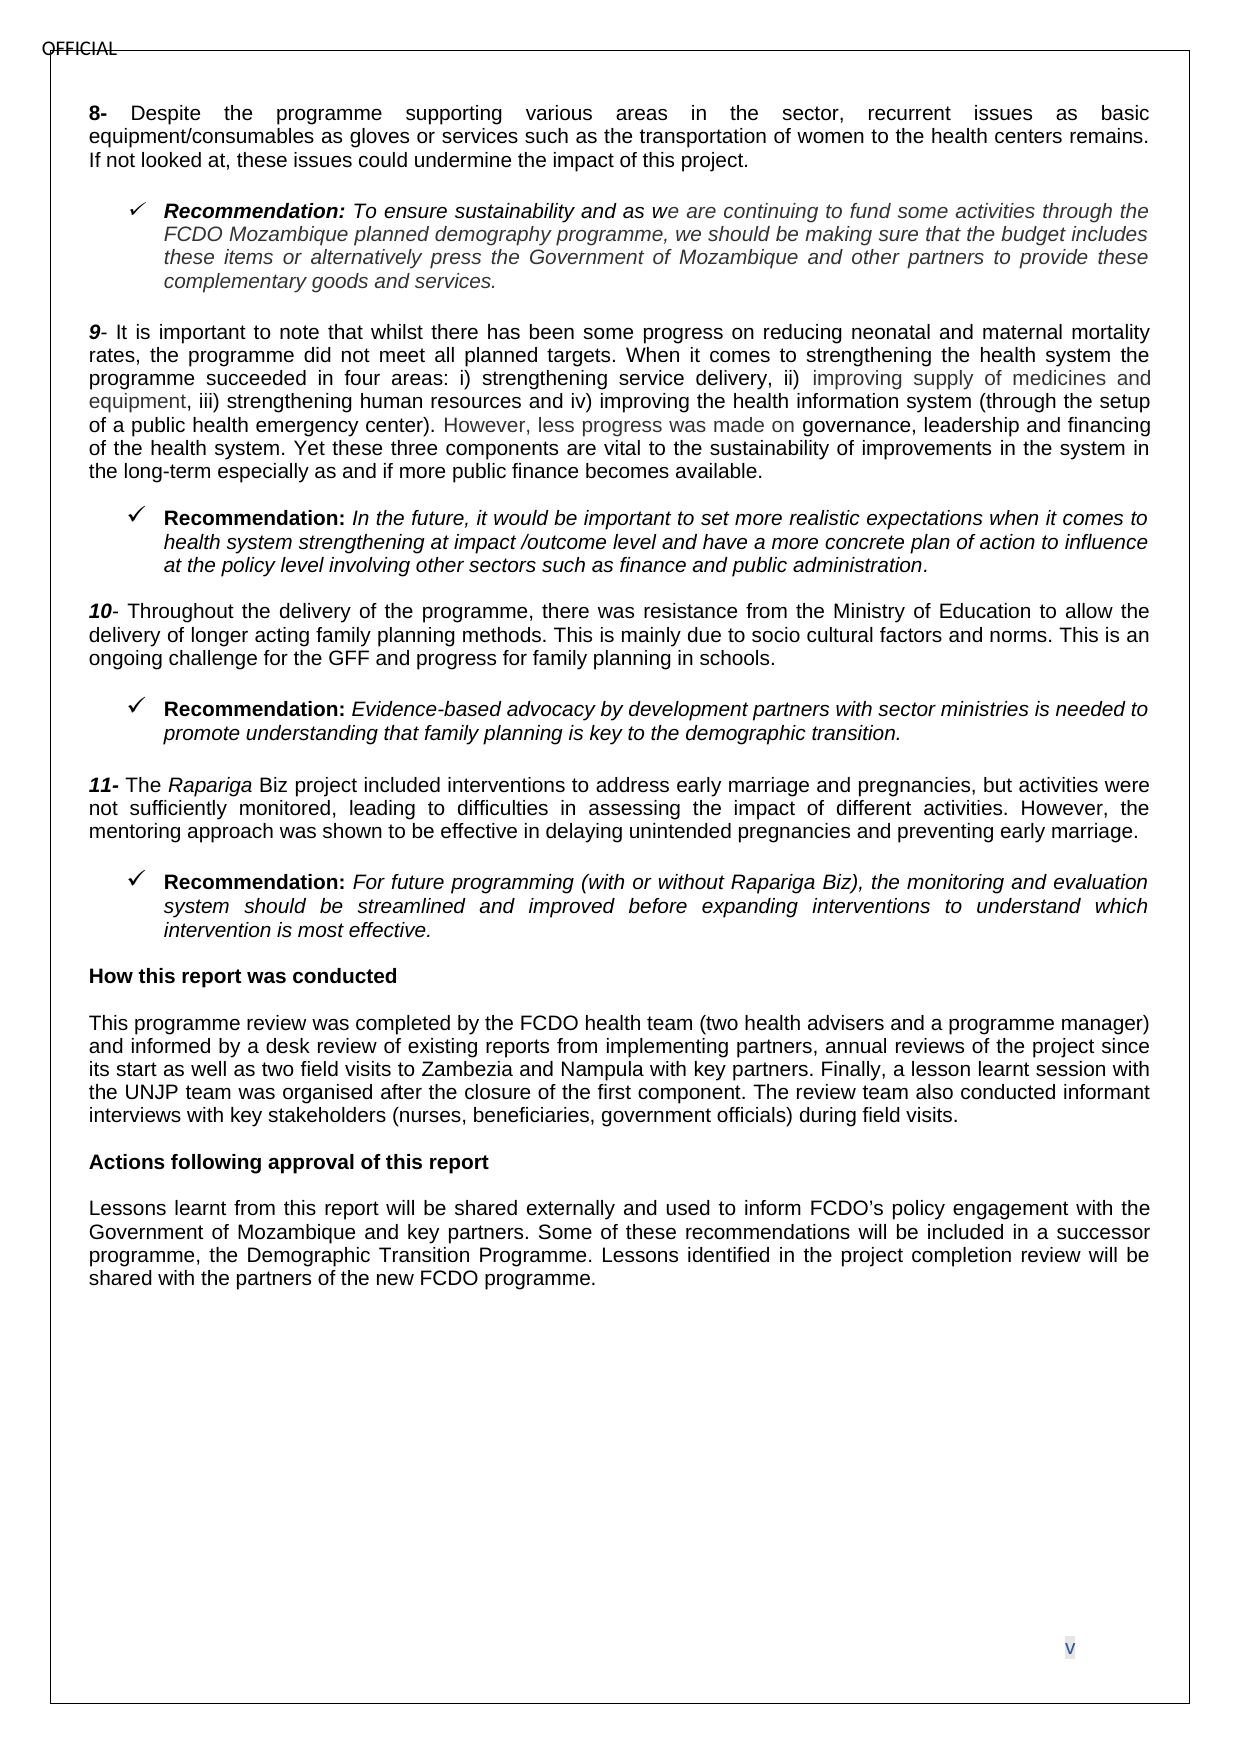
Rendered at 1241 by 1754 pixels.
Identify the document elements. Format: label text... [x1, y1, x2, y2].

list Recommendation: In the future, it would be important to set more realistic expectations when it comes to health system strengthening at impact /outcome level and have a more concrete plan of action to influence at the policy level involving other sectors such as finance and public administration. [126, 506, 1152, 577]
text 11- The Rapariga Biz project included interventions to address early marriage and pregnancies, but activities were not sufficiently monitored, leading to difficulties in assessing the impact of different activities. However, the mentoring approach was shown to be effective in delaying unintended pregnancies and preventing early marriage. [89, 773, 1152, 843]
text This programme review was completed by the FCDO health team (two health advisers and a programme manager) and informed by a desk review of existing reports from implementing partners, annual reviews of the project since its start as well as two field visits to Zambezia and Nampula with key partners. Finally, a lesson learnt session with the UNJP team was organised after the closure of the first component. The review team also conducted informant interviews with key stakeholders (nurses, beneficiaries, government officials) during field visits. [89, 1011, 1152, 1127]
text Actions following approval of this report [89, 1151, 1152, 1174]
text Lessons learnt from this report will be shared externally and used to inform FCDO’s policy engagement with the Government of Mozambique and key partners. Some of these recommendations will be included in a successor programme, the Demographic Transition Programme. Lessons identified in the project completion review will be shared with the partners of the new FCDO programme. [89, 1197, 1152, 1290]
list Recommendation: Evidence-based advocacy by development partners with sector ministries is needed to promote understanding that family planning is key to the demographic transition. [126, 698, 1152, 745]
text 8- Despite the programme supporting various areas in the sector, recurrent issues as basic equipment/consumables as gloves or services such as the transportation of women to the health centers remains. If not looked at, these issues could undermine the impact of this project. [89, 102, 1152, 171]
text 10- Throughout the delivery of the programme, there was resistance from the Ministry of Education to allow the delivery of longer acting family planning methods. This is mainly due to socio cultural factors and norms. This is an ongoing challenge for the GFF and progress for family planning in schools. [89, 600, 1152, 670]
list Recommendation: For future programming (with or without Rapariga Biz), the monitoring and evaluation system should be streamlined and improved before expanding interventions to understand which intervention is most effective. [126, 871, 1152, 941]
text How this report was conducted [89, 965, 1152, 988]
list Recommendation: To ensure sustainability and as we are continuing to fund some activities through the FCDO Mozambique planned demography programme, we should be making sure that the budget includes these items or alternatively press the Government of Mozambique and other partners to provide these complementary goods and services. [126, 199, 1152, 292]
text 9- It is important to note that whilst there has been some progress on reducing neonatal and maternal mortality rates, the programme did not meet all planned targets. When it comes to strengthening the health system the programme succeeded in four areas: i) strengthening service delivery, ii) improving supply of medicines and equipment, iii) strengthening human resources and iv) improving the health information system (through the setup of a public health emergency center). However, less progress was made on governance, leadership and financing of the health system. Yet these three components are vital to the sustainability of improvements in the system in the long-term especially as and if more public finance becomes available. [89, 320, 1152, 483]
